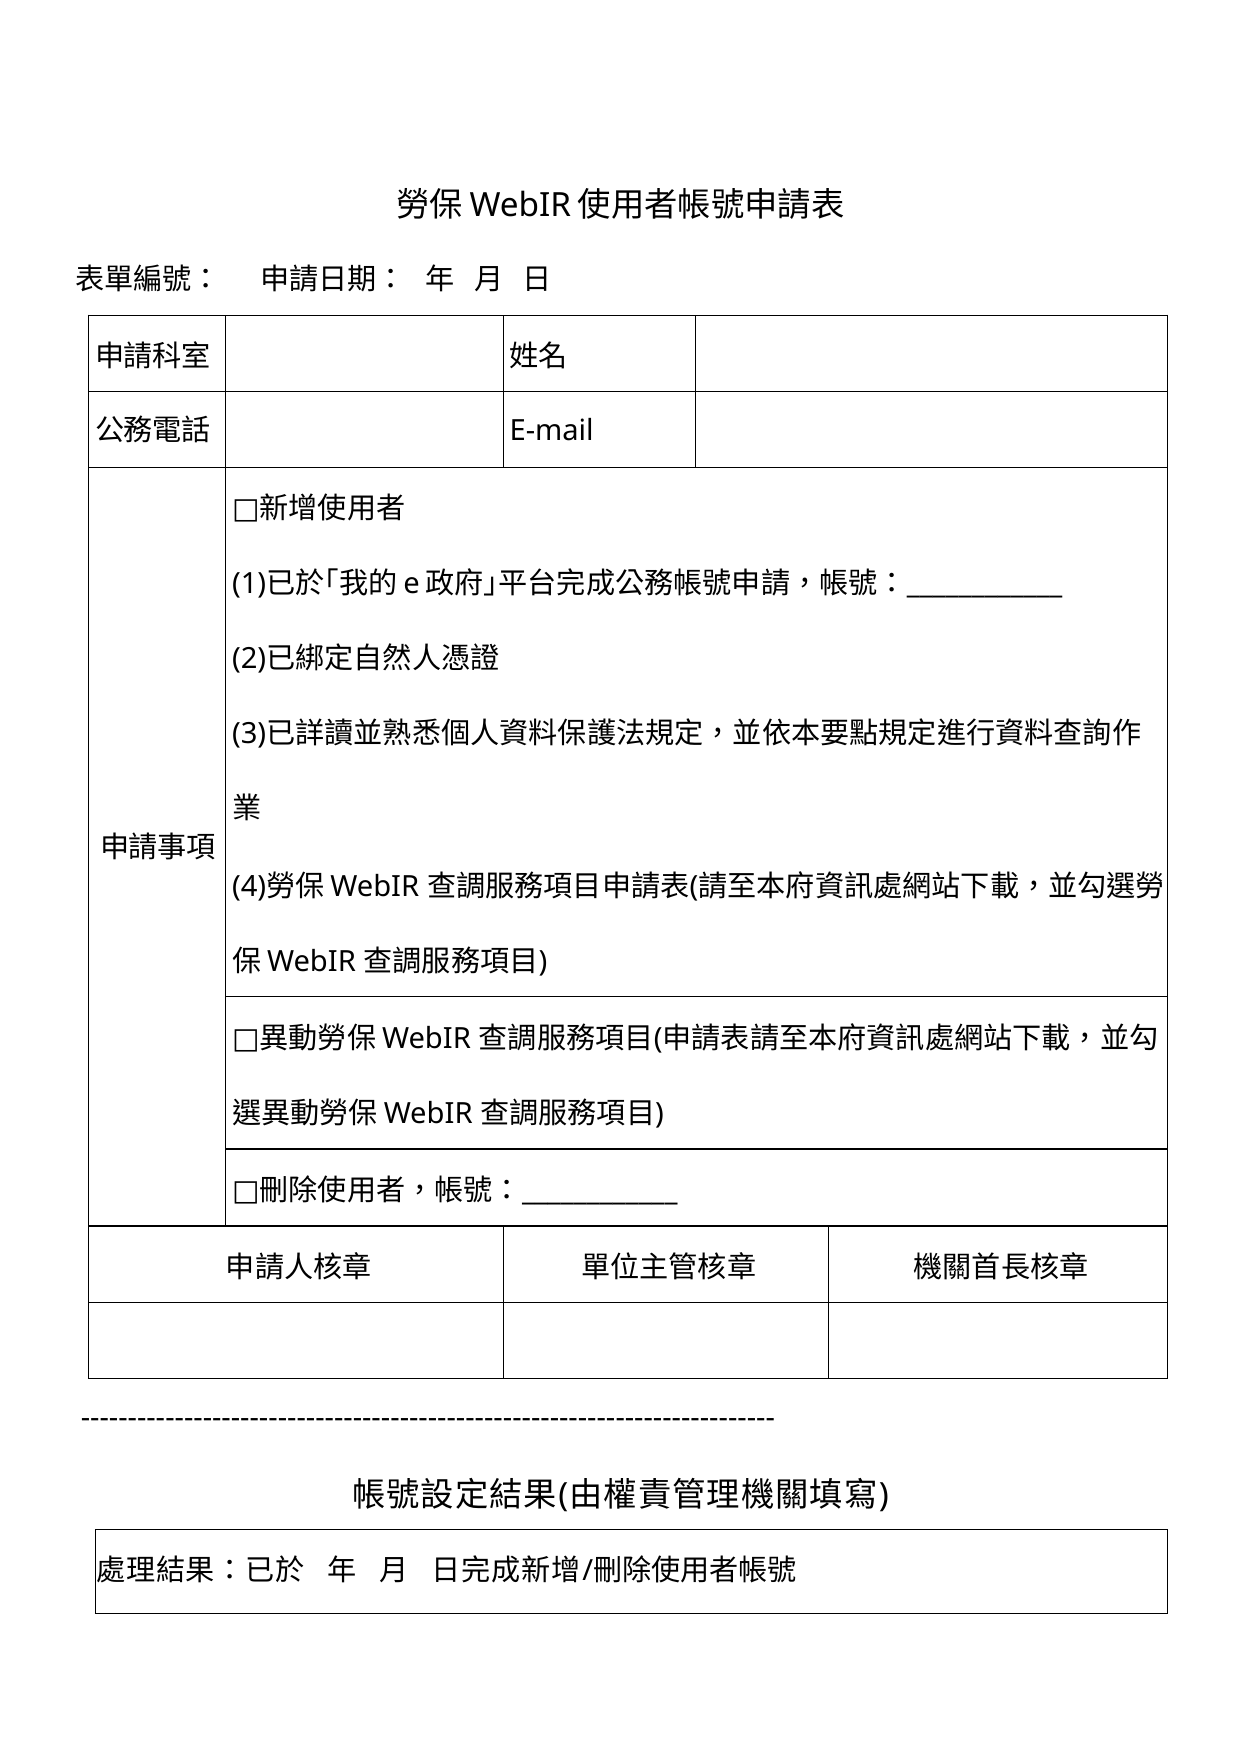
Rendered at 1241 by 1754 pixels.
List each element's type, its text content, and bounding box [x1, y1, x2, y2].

table_cell [829, 1303, 1167, 1378]
table_cell 機關首長核章 [829, 1227, 1167, 1302]
table_cell 公務電話 [89, 392, 225, 467]
table_cell 申請人核章 [89, 1227, 503, 1302]
text 帳號設定結果(由權責管理機關填寫) [75, 1454, 1165, 1529]
text 勞保WebIR使用者帳號申請表 [75, 164, 1165, 239]
table_header [696, 316, 1167, 391]
table_cell [504, 1303, 828, 1378]
table_cell [89, 1303, 503, 1378]
table_cell [226, 392, 503, 467]
table_header 處理結果：已於 年 月 日完成新增/刪除使用者帳號 [96, 1530, 1167, 1613]
table_cell □刪除使用者，帳號：____________ [226, 1150, 1167, 1225]
table_cell [696, 392, 1167, 467]
table_cell E-mail [504, 392, 695, 467]
table_cell □新增使用者 (1)已於｢我的e政府｣平台完成公務帳號申請，帳號：____________ (2)已綁定自然人憑證 (3)已詳讀並熟悉個人資料保護法規定，並依本要點規定進行資料查詢作業 (4)勞保WebIR 查調服務項目申請表(請至本府資訊處網站下載，並勾選勞保WebIR 查調服務項目) [226, 468, 1167, 996]
table_cell 單位主管核章 [504, 1227, 828, 1302]
text -------------------------------------------------------------------------- [81, 1379, 1165, 1454]
table_header 申請科室 [89, 316, 225, 391]
text 表單編號： 申請日期： 年 月 日 [75, 239, 1165, 314]
table_cell 申請事項 [89, 468, 225, 1225]
table_cell □異動勞保WebIR 查調服務項目(申請表請至本府資訊處網站下載，並勾選異動勞保WebIR 查調服務項目) [226, 997, 1167, 1148]
table_header 姓名 [504, 316, 695, 391]
table_header [226, 316, 503, 391]
